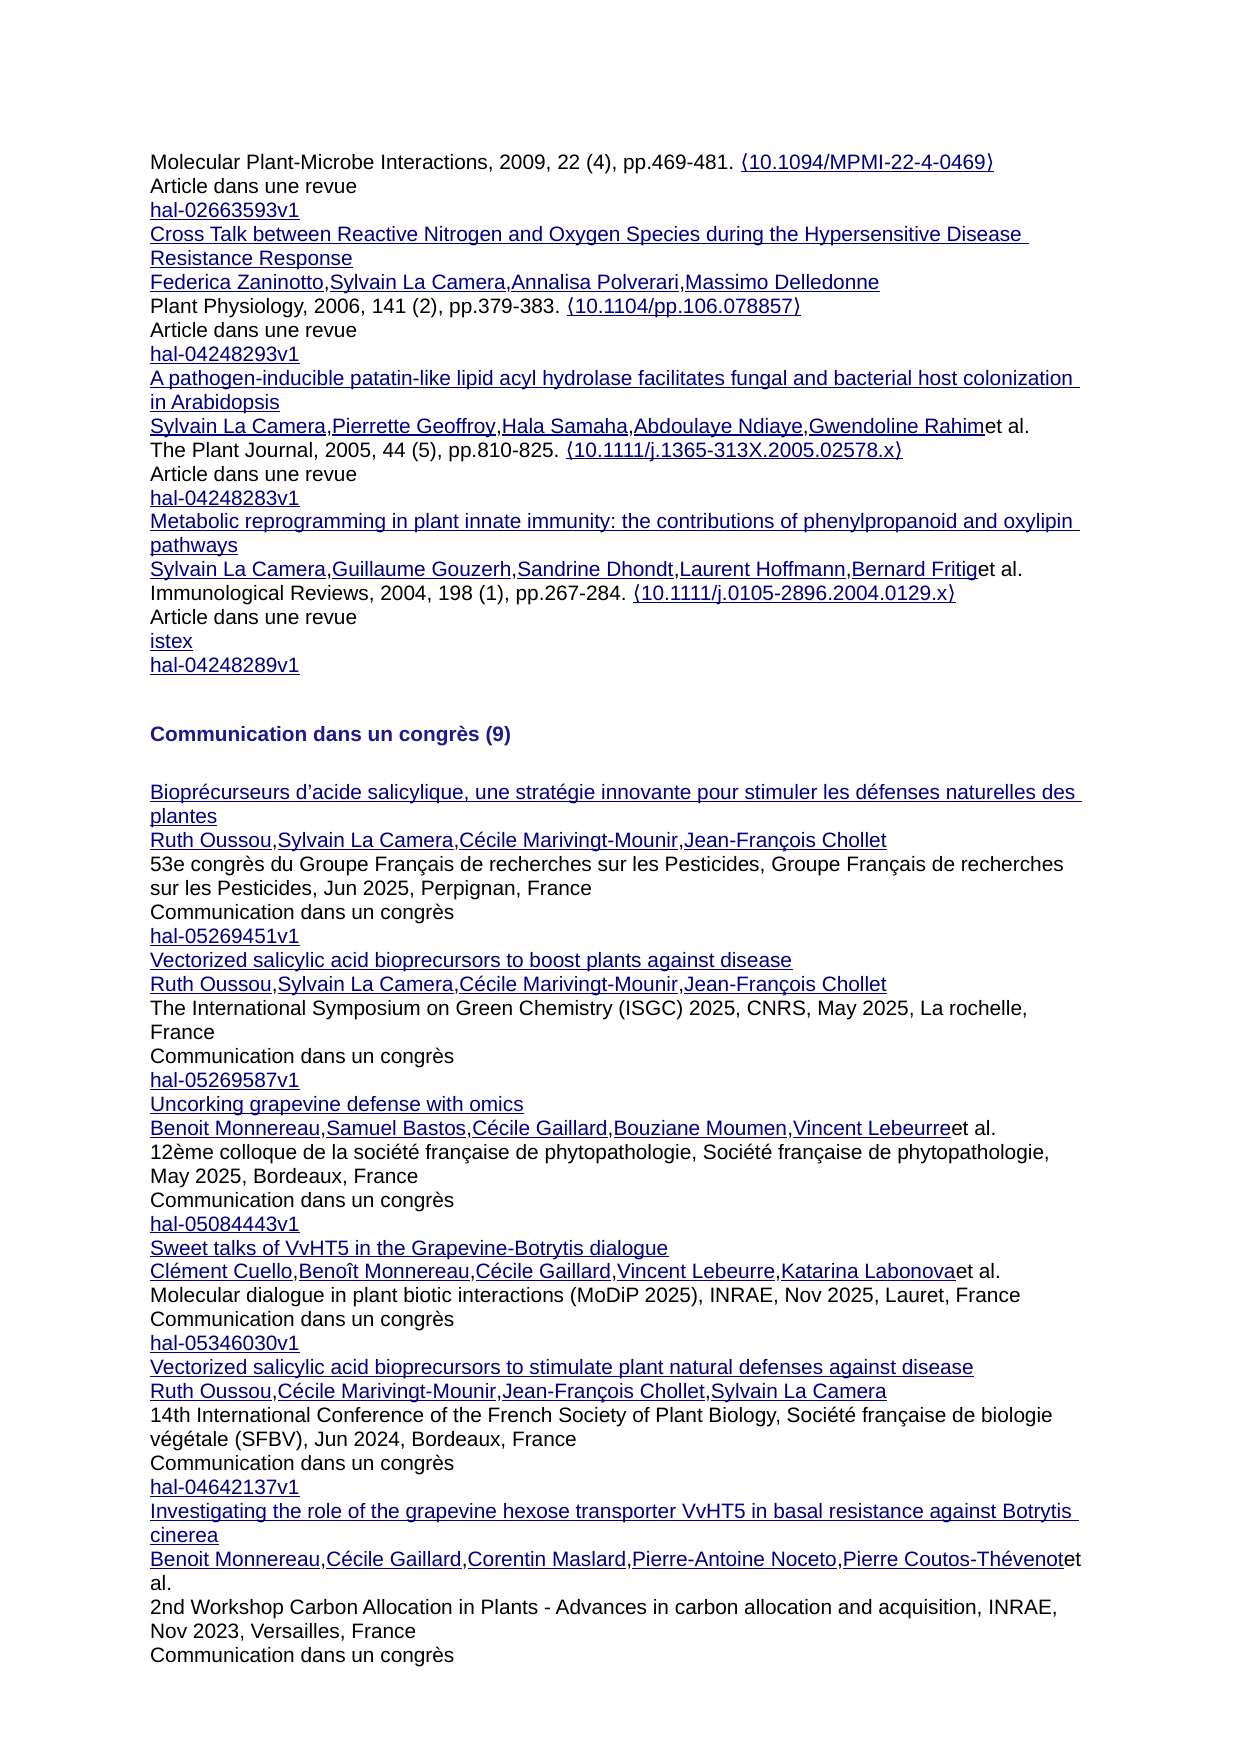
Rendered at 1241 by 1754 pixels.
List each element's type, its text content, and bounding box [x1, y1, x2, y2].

table_cell Molecular Plant-Microbe Interactions, 2009, 22 (4), pp.469-481. ⟨10.1094/MPMI-22-4-0469⟩ Article dans une revue hal-02663593v1 [150, 150, 1090, 222]
table_cell Metabolic reprogramming in plant innate immunity: the contributions of phenylpropanoid and oxylipin pathways Sylvain La Camera,Guillaume Gouzerh,Sandrine Dhondt,Laurent Hoffmann,Bernard Fritiget al. Immunological Reviews, 2004, 198 (1), pp.267-284. ⟨10.1111/j.0105-2896.2004.0129.x⟩ Article dans une revue istex hal-04248289v1 [150, 509, 1090, 677]
subtitle Communication dans un congrès (9) [150, 722, 1090, 746]
table_cell Vectorized salicylic acid bioprecursors to stimulate plant natural defenses against disease Ruth Oussou,Cécile Marivingt-Mounir,Jean-François Chollet,Sylvain La Camera 14th International Conference of the French Society of Plant Biology, Société française de biologie végétale (SFBV), Jun 2024, Bordeaux, France Communication dans un congrès hal-04642137v1 [150, 1355, 1090, 1499]
table_cell Uncorking grapevine defense with omics Benoit Monnereau,Samuel Bastos,Cécile Gaillard,Bouziane Moumen,Vincent Lebeurreet al. 12ème colloque de la société française de phytopathologie, Société française de phytopathologie, May 2025, Bordeaux, France Communication dans un congrès hal-05084443v1 [150, 1092, 1090, 1235]
table_cell A pathogen‐inducible patatin‐like lipid acyl hydrolase facilitates fungal and bacterial host colonization in Arabidopsis Sylvain La Camera,Pierrette Geoffroy,Hala Samaha,Abdoulaye Ndiaye,Gwendoline Rahimet al. The Plant Journal, 2005, 44 (5), pp.810-825. ⟨10.1111/j.1365-313X.2005.02578.x⟩ Article dans une revue hal-04248283v1 [150, 366, 1090, 509]
table_cell Cross Talk between Reactive Nitrogen and Oxygen Species during the Hypersensitive Disease Resistance Response Federica Zaninotto,Sylvain La Camera,Annalisa Polverari,Massimo Delledonne Plant Physiology, 2006, 141 (2), pp.379-383. ⟨10.1104/pp.106.078857⟩ Article dans une revue hal-04248293v1 [150, 222, 1090, 366]
table_cell Sweet talks of VvHT5 in the Grapevine-Botrytis dialogue Clément Cuello,Benoît Monnereau,Cécile Gaillard,Vincent Lebeurre,Katarina Labonovaet al. Molecular dialogue in plant biotic interactions (MoDiP 2025), INRAE, Nov 2025, Lauret, France Communication dans un congrès hal-05346030v1 [150, 1235, 1090, 1355]
table_cell Investigating the role of the grapevine hexose transporter VvHT5 in basal resistance against Botrytis cinerea Benoit Monnereau,Cécile Gaillard,Corentin Maslard,Pierre-Antoine Noceto,Pierre Coutos-Thévenotet al. 2nd Workshop Carbon Allocation in Plants - Advances in carbon allocation and acquisition, INRAE, Nov 2023, Versailles, France Communication dans un congrès [150, 1499, 1090, 1667]
table_cell Vectorized salicylic acid bioprecursors to boost plants against disease Ruth Oussou,Sylvain La Camera,Cécile Marivingt-Mounir,Jean-François Chollet The International Symposium on Green Chemistry (ISGC) 2025, CNRS, May 2025, La rochelle, France Communication dans un congrès hal-05269587v1 [150, 948, 1090, 1092]
table_header Bioprécurseurs d’acide salicylique, une stratégie innovante pour stimuler les défenses naturelles des plantes Ruth Oussou,Sylvain La Camera,Cécile Marivingt-Mounir,Jean-François Chollet 53e congrès du Groupe Français de recherches sur les Pesticides, Groupe Français de recherches sur les Pesticides, Jun 2025, Perpignan, France Communication dans un congrès hal-05269451v1 [150, 780, 1090, 948]
